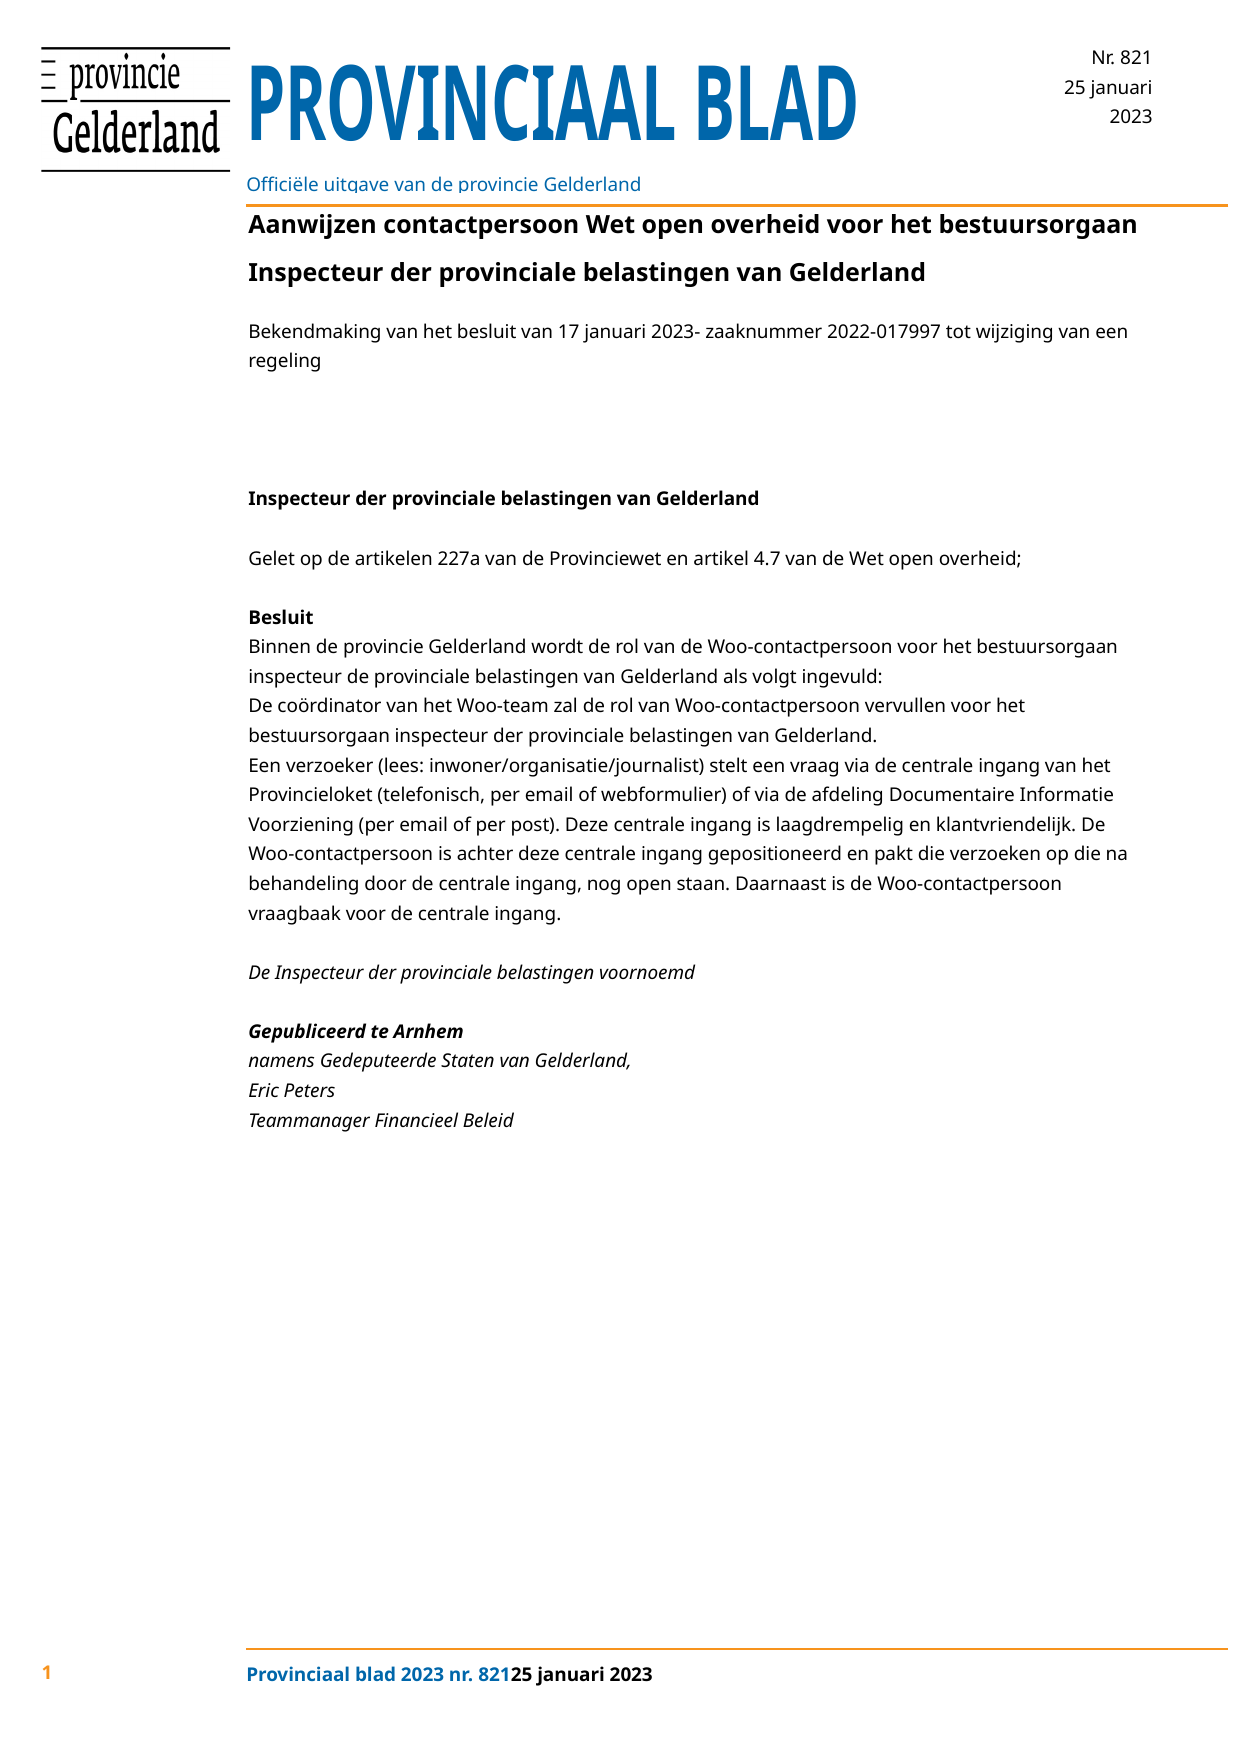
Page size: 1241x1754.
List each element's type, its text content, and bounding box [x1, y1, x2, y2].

text De Inspecteur der provinciale belastingen voornoemd [248, 959, 1152, 984]
text Aanwijzen contactpersoon Wet open overheid voor het bestuursorgaan Inspecteur der provinciale belastingen van Gelderland [248, 207, 1152, 288]
text Gepubliceerd te Arnhem [248, 1018, 1152, 1044]
picture [41, 47, 231, 172]
text Eric Peters [248, 1077, 1152, 1103]
text namens Gedeputeerde Staten van Gelderland, [248, 1048, 1152, 1073]
text Besluit [248, 604, 1152, 629]
text Een verzoeker (lees: inwoner/organisatie/journalist) stelt een vraag via de centrale ingang van het Provincieloket (telefonisch, per email of webformulier) of via de afdeling Documentaire Informatie Voorziening (per email of per post). Deze centrale ingang is laagdrempelig en klantvriendelijk. De Woo-contactpersoon is achter deze centrale ingang gepositioneerd en pakt die verzoeken op die na behandeling door de centrale ingang, nog open staan. Daarnaast is de Woo-contactpersoon vraagbaak voor de centrale ingang. [248, 752, 1152, 925]
text Gelet op de artikelen 227a van de Provinciewet en artikel 4.7 van de Wet open overheid; [248, 545, 1152, 570]
text De coördinator van het Woo-team zal de rol van Woo-contactpersoon vervullen voor het bestuursorgaan inspecteur der provinciale belastingen van Gelderland. [248, 693, 1152, 748]
text Bekendmaking van het besluit van 17 januari 2023- zaaknummer 2022-017997 tot wijziging van een regeling [248, 318, 1152, 373]
text Binnen de provincie Gelderland wordt de rol van de Woo-contactpersoon voor het bestuursorgaan inspecteur de provinciale belastingen van Gelderland als volgt ingevuld: [248, 633, 1152, 689]
text Inspecteur der provinciale belastingen van Gelderland [248, 486, 1152, 511]
text Teammanager Financieel Beleid [248, 1107, 1152, 1132]
